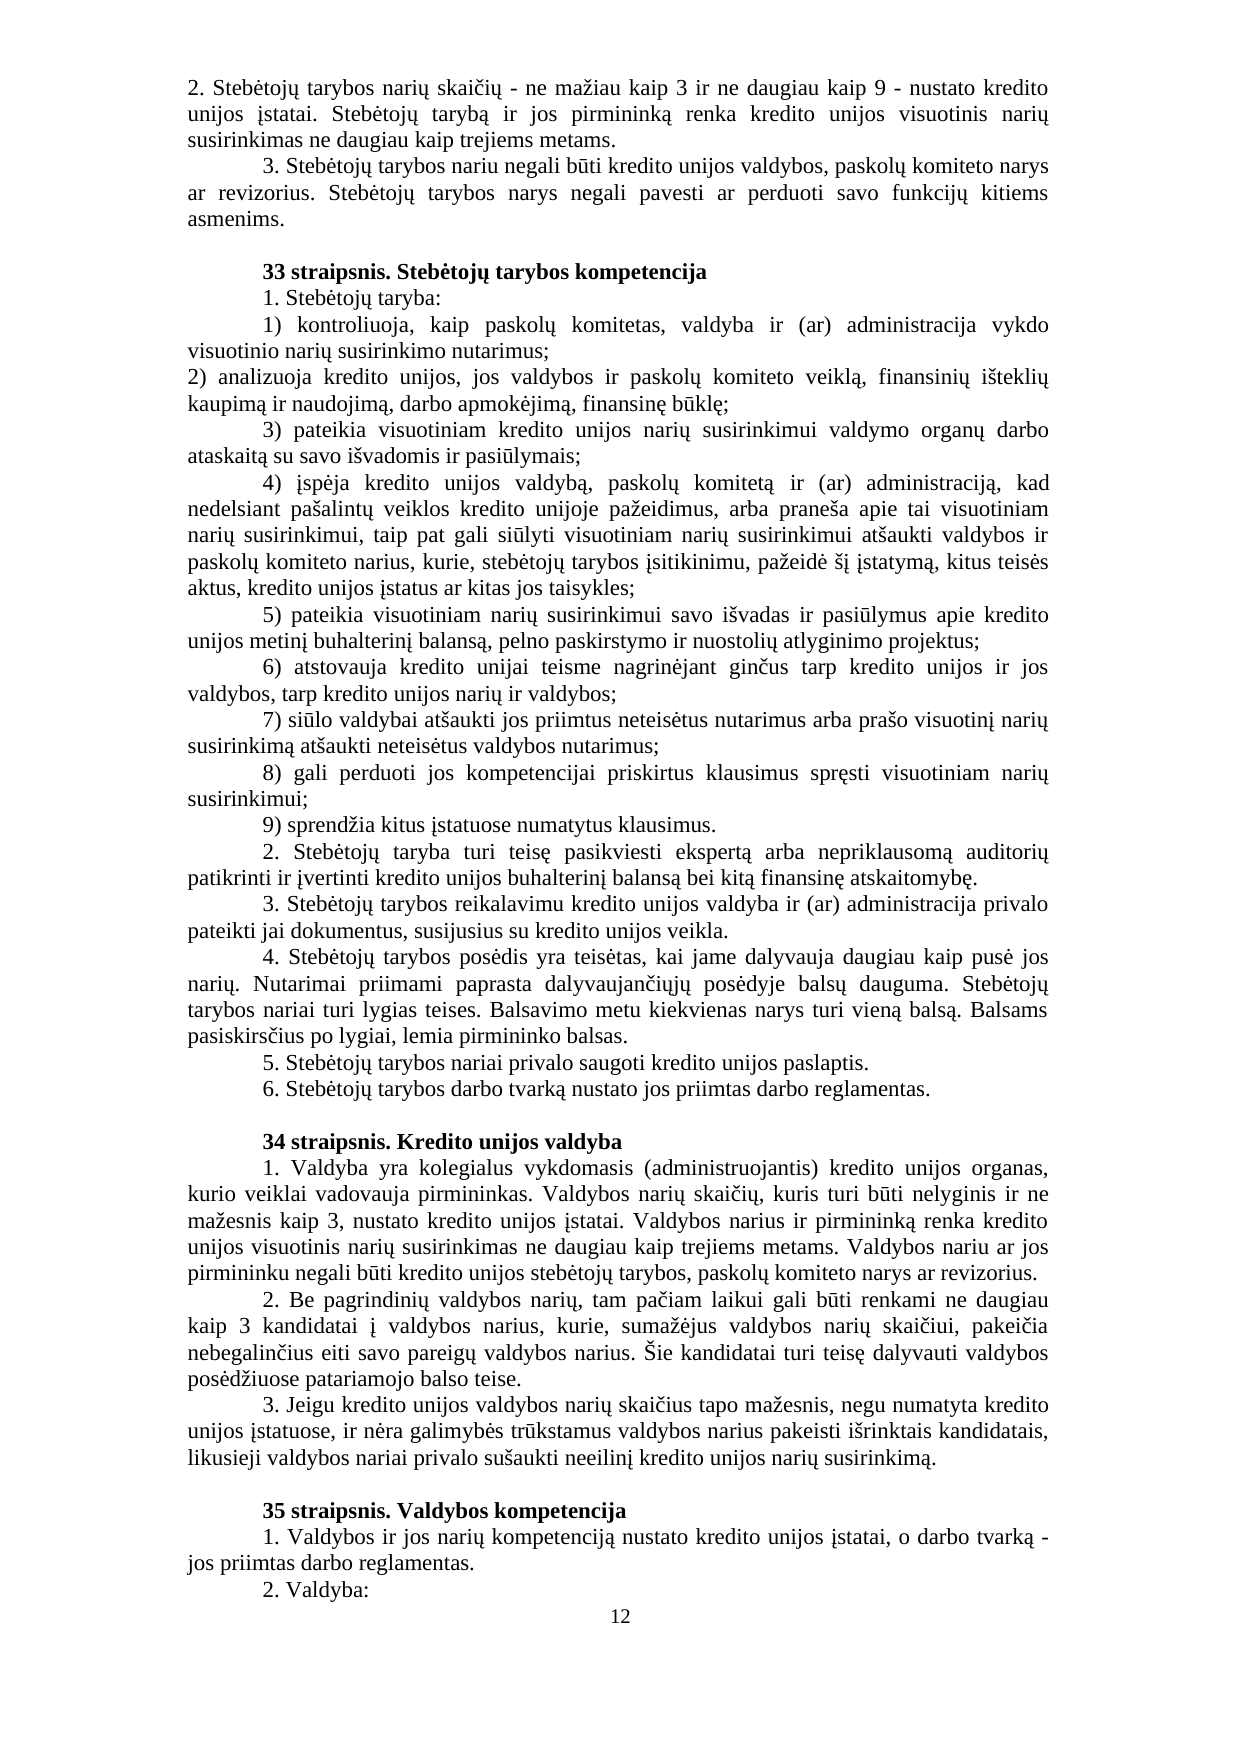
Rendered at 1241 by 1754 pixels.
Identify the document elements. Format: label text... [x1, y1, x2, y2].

text 34 straipsnis. Kredito unijos valdyba [187, 1128, 1050, 1154]
text 2. Stebėtojų tarybos narių skaičių - ne mažiau kaip 3 ir ne daugiau kaip 9 - nustato kredito unijos įstatai. Stebėtojų tarybą ir jos pirmininką renka kredito unijos visuotinis narių susirinkimas ne daugiau kaip trejiems metams. [187, 73, 1050, 153]
text 5) pateikia visuotiniam narių susirinkimui savo išvadas ir pasiūlymus apie kredito unijos metinį buhalterinį balansą, pelno paskirstymo ir nuostolių atlyginimo projektus; [187, 601, 1050, 653]
text 3. Stebėtojų tarybos nariu negali būti kredito unijos valdybos, paskolų komiteto narys ar revizorius. Stebėtojų tarybos narys negali pavesti ar perduoti savo funkcijų kitiems asmenims. [187, 153, 1050, 232]
text 2) analizuoja kredito unijos, jos valdybos ir paskolų komiteto veiklą, finansinių išteklių kaupimą ir naudojimą, darbo apmokėjimą, finansinę būklę; [187, 363, 1050, 416]
text 2. Valdyba: [187, 1576, 1050, 1602]
text 6. Stebėtojų tarybos darbo tvarką nustato jos priimtas darbo reglamentas. [187, 1075, 1050, 1101]
text 33 straipsnis. Stebėtojų tarybos kompetencija [187, 258, 1050, 284]
text 4. Stebėtojų tarybos posėdis yra teisėtas, kai jame dalyvauja daugiau kaip pusė jos narių. Nutarimai priimami paprasta dalyvaujančiųjų posėdyje balsų dauguma. Stebėtojų tarybos nariai turi lygias teises. Balsavimo metu kiekvienas narys turi vieną balsą. Balsams pasiskirsčius po lygiai, lemia pirmininko balsas. [187, 943, 1050, 1049]
text 2. Be pagrindinių valdybos narių, tam pačiam laikui gali būti renkami ne daugiau kaip 3 kandidatai į valdybos narius, kurie, sumažėjus valdybos narių skaičiui, pakeičia nebegalinčius eiti savo pareigų valdybos narius. Šie kandidatai turi teisę dalyvauti valdybos posėdžiuose patariamojo balso teise. [187, 1286, 1050, 1391]
text 3) pateikia visuotiniam kredito unijos narių susirinkimui valdymo organų darbo ataskaitą su savo išvadomis ir pasiūlymais; [187, 416, 1050, 469]
text 1) kontroliuoja, kaip paskolų komitetas, valdyba ir (ar) administracija vykdo visuotinio narių susirinkimo nutarimus; [187, 311, 1050, 363]
text 3. Stebėtojų tarybos reikalavimu kredito unijos valdyba ir (ar) administracija privalo pateikti jai dokumentus, susijusius su kredito unijos veikla. [187, 891, 1050, 943]
text 1. Valdybos ir jos narių kompetenciją nustato kredito unijos įstatai, o darbo tvarką - jos priimtas darbo reglamentas. [187, 1523, 1050, 1576]
text 3. Jeigu kredito unijos valdybos narių skaičius tapo mažesnis, negu numatyta kredito unijos įstatuose, ir nėra galimybės trūkstamus valdybos narius pakeisti išrinktais kandidatais, likusieji valdybos nariai privalo sušaukti neeilinį kredito unijos narių susirinkimą. [187, 1391, 1050, 1470]
text 5. Stebėtojų tarybos nariai privalo saugoti kredito unijos paslaptis. [187, 1049, 1050, 1075]
text 4) įspėja kredito unijos valdybą, paskolų komitetą ir (ar) administraciją, kad nedelsiant pašalintų veiklos kredito unijoje pažeidimus, arba praneša apie tai visuotiniam narių susirinkimui, taip pat gali siūlyti visuotiniam narių susirinkimui atšaukti valdybos ir paskolų komiteto narius, kurie, stebėtojų tarybos įsitikinimu, pažeidė šį įstatymą, kitus teisės aktus, kredito unijos įstatus ar kitas jos taisykles; [187, 469, 1050, 601]
text 7) siūlo valdybai atšaukti jos priimtus neteisėtus nutarimus arba prašo visuotinį narių susirinkimą atšaukti neteisėtus valdybos nutarimus; [187, 706, 1050, 759]
text 8) gali perduoti jos kompetencijai priskirtus klausimus spręsti visuotiniam narių susirinkimui; [187, 759, 1050, 811]
text 35 straipsnis. Valdybos kompetencija [187, 1497, 1050, 1523]
text 6) atstovauja kredito unijai teisme nagrinėjant ginčus tarp kredito unijos ir jos valdybos, tarp kredito unijos narių ir valdybos; [187, 653, 1050, 706]
text 1. Valdyba yra kolegialus vykdomasis (administruojantis) kredito unijos organas, kurio veiklai vadovauja pirmininkas. Valdybos narių skaičių, kuris turi būti nelyginis ir ne mažesnis kaip 3, nustato kredito unijos įstatai. Valdybos narius ir pirmininką renka kredito unijos visuotinis narių susirinkimas ne daugiau kaip trejiems metams. Valdybos nariu ar jos pirmininku negali būti kredito unijos stebėtojų tarybos, paskolų komiteto narys ar revizorius. [187, 1154, 1050, 1286]
text 1. Stebėtojų taryba: [187, 284, 1050, 311]
text 2. Stebėtojų taryba turi teisę pasikviesti ekspertą arba nepriklausomą auditorių patikrinti ir įvertinti kredito unijos buhalterinį balansą bei kitą finansinę atskaitomybę. [187, 838, 1050, 891]
text 9) sprendžia kitus įstatuose numatytus klausimus. [187, 811, 1050, 838]
